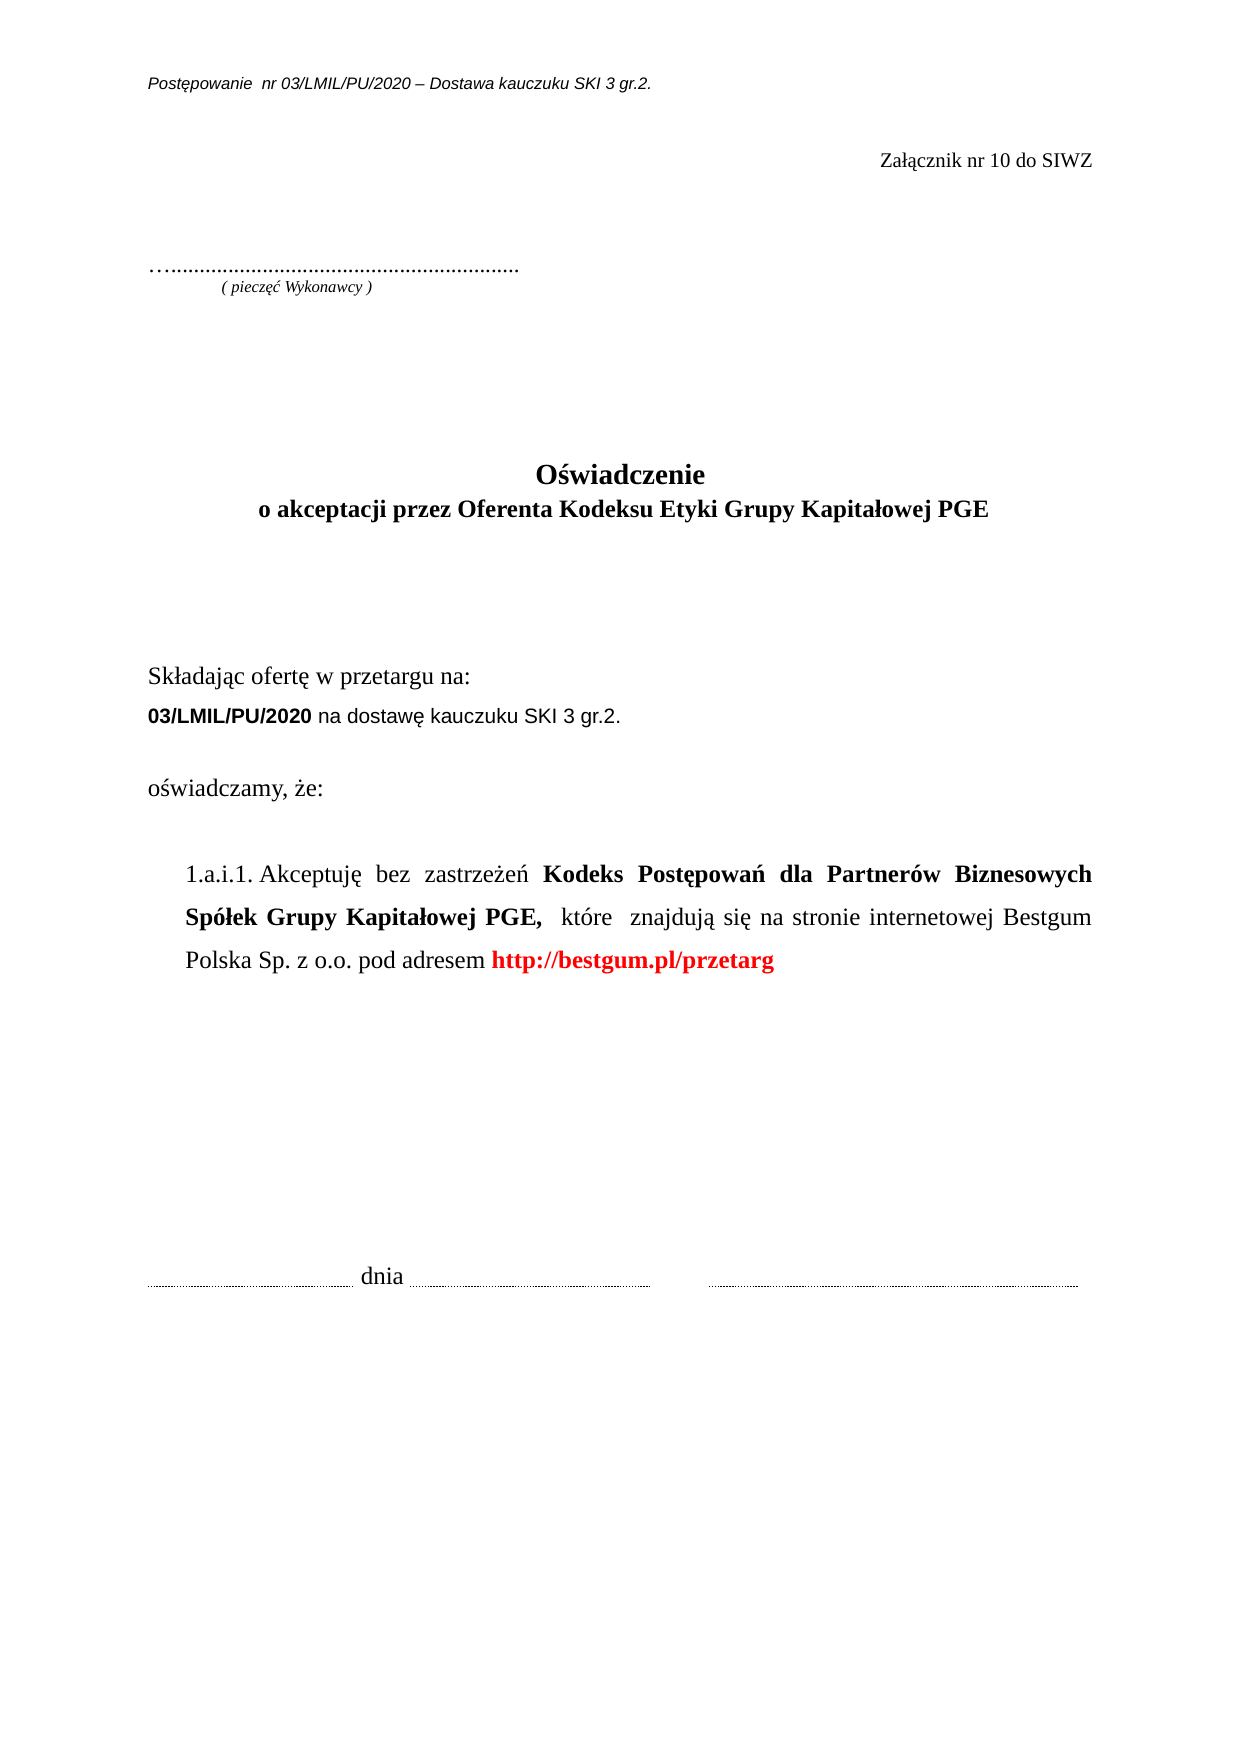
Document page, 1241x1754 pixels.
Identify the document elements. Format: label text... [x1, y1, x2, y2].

text ( pieczęć Wykonawcy ) [148, 277, 1093, 296]
list Akceptuję bez zastrzeżeń Kodeks Postępowań dla Partnerów Biznesowych Spółek Grupy Kapitałowej PGE, które znajdują się na stronie internetowej Bestgum Polska Sp. z o.o. pod adresem http://bestgum.pl/przetarg [185, 859, 1093, 974]
text Składając ofertę w przetargu na: [148, 661, 1093, 690]
text oświadczamy, że: [148, 773, 1093, 802]
text …............................................................. [148, 251, 1093, 277]
text Załącznik nr 10 do SIWZ [148, 148, 1093, 172]
text 03/LMIL/PU/2020 na dostawę kauczuku SKI 3 gr.2. [148, 704, 1091, 728]
text Oświadczenie [148, 457, 1093, 490]
text o akceptacji przez Oferenta Kodeksu Etyki Grupy Kapitałowej PGE [148, 490, 1093, 524]
text dnia [148, 1261, 1093, 1290]
